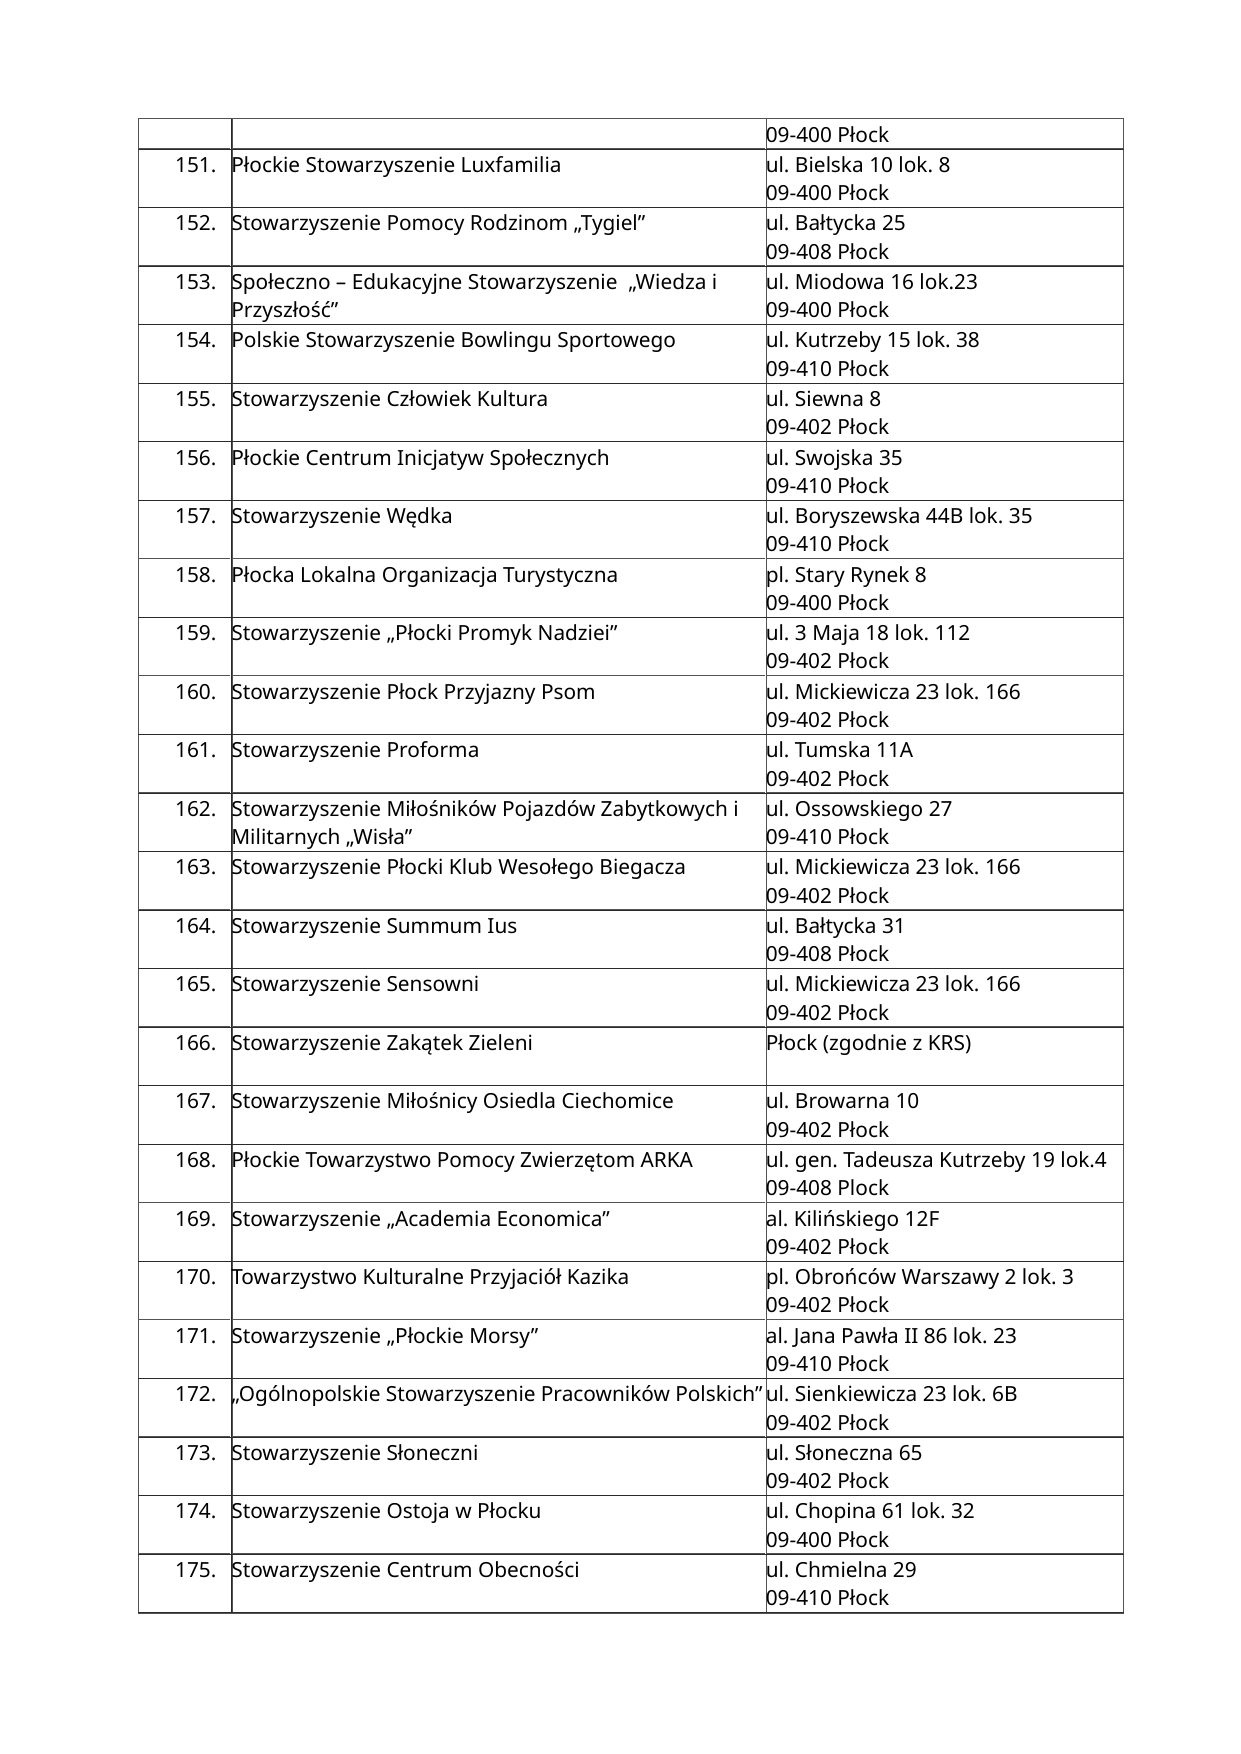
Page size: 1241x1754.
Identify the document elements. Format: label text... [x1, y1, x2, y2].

table_cell Społeczno – Edukacyjne Stowarzyszenie „Wiedza i Przyszłość” [233, 268, 765, 324]
table_cell ul. Mickiewicza 23 lok. 166 09-402 Płock [767, 677, 1123, 734]
table_cell [139, 560, 230, 617]
table_cell Stowarzyszenie „Płockie Morsy” [233, 1321, 765, 1378]
table_cell Stowarzyszenie Summum Ius [233, 912, 765, 968]
table_cell „Ogólnopolskie Stowarzyszenie Pracowników Polskich” [233, 1380, 765, 1436]
table_cell ul. Ossowskiego 27 09-410 Płock [767, 795, 1123, 851]
table_cell Stowarzyszenie Płocki Klub Wesołego Biegacza [233, 853, 765, 909]
table_cell ul. Bałtycka 31 09-408 Płock [767, 912, 1123, 968]
table_cell 09-400 Płock [767, 120, 1123, 148]
table_cell [139, 385, 230, 441]
table_cell ul. Słoneczna 65 09-402 Płock [767, 1439, 1123, 1495]
table_cell ul. Miodowa 16 lok.23 09-400 Płock [767, 268, 1123, 324]
table_cell Stowarzyszenie Ostoja w Płocku [233, 1497, 765, 1553]
table_cell ul. Bielska 10 lok. 8 09-400 Płock [767, 151, 1123, 207]
table_cell [139, 1497, 230, 1553]
table_cell [139, 795, 230, 851]
table_cell Stowarzyszenie Pomocy Rodzinom „Tygiel” [233, 209, 765, 265]
table_cell [139, 120, 230, 148]
table_cell Stowarzyszenie Wędka [233, 502, 765, 558]
table_cell pl. Obrońców Warszawy 2 lok. 3 09-402 Płock [767, 1263, 1123, 1319]
table_cell Stowarzyszenie Płock Przyjazny Psom [233, 677, 765, 734]
table_cell [139, 1029, 230, 1085]
table_cell [139, 1146, 230, 1202]
table_cell ul. Chmielna 29 09-410 Płock [767, 1556, 1123, 1612]
table_cell ul. Siewna 8 09-402 Płock [767, 385, 1123, 441]
table_cell Stowarzyszenie Miłośnicy Osiedla Ciechomice [233, 1087, 765, 1143]
table_cell Płockie Centrum Inicjatyw Społecznych [233, 443, 765, 499]
table_cell Stowarzyszenie Człowiek Kultura [233, 385, 765, 441]
table_cell [139, 209, 230, 265]
table_cell [139, 1380, 230, 1436]
table_cell [139, 619, 230, 675]
table_cell ul. Mickiewicza 23 lok. 166 09-402 Płock [767, 853, 1123, 909]
table_cell [139, 970, 230, 1026]
table_cell ul. Mickiewicza 23 lok. 166 09-402 Płock [767, 970, 1123, 1026]
table_cell Płock (zgodnie z KRS) [767, 1029, 1123, 1085]
table_cell ul. Bałtycka 25 09-408 Płock [767, 209, 1123, 265]
table_cell Polskie Stowarzyszenie Bowlingu Sportowego [233, 326, 765, 382]
table_cell [139, 1087, 230, 1143]
table_cell pl. Stary Rynek 8 09-400 Płock [767, 560, 1123, 617]
table_cell Stowarzyszenie „Płocki Promyk Nadziei” [233, 619, 765, 675]
table_cell Towarzystwo Kulturalne Przyjaciół Kazika [233, 1263, 765, 1319]
table_cell [139, 151, 230, 207]
table_cell ul. 3 Maja 18 lok. 112 09-402 Płock [767, 619, 1123, 675]
table_cell [139, 502, 230, 558]
table_cell Stowarzyszenie „Academia Economica” [233, 1204, 765, 1261]
table_cell [139, 268, 230, 324]
table_cell al. Jana Pawła II 86 lok. 23 09-410 Płock [767, 1321, 1123, 1378]
table_cell [139, 912, 230, 968]
table_cell Płocka Lokalna Organizacja Turystyczna [233, 560, 765, 617]
table_cell ul. gen. Tadeusza Kutrzeby 19 lok.4 09-408 Plock [767, 1146, 1123, 1202]
table_cell [139, 853, 230, 909]
table_cell Płockie Stowarzyszenie Luxfamilia [233, 151, 765, 207]
table_cell Stowarzyszenie Proforma [233, 736, 765, 792]
table_cell Płockie Towarzystwo Pomocy Zwierzętom ARKA [233, 1146, 765, 1202]
table_cell [139, 677, 230, 734]
table_cell [233, 120, 765, 148]
table_cell ul. Kutrzeby 15 lok. 38 09-410 Płock [767, 326, 1123, 382]
table_cell [139, 1204, 230, 1261]
table_cell ul. Chopina 61 lok. 32 09-400 Płock [767, 1497, 1123, 1553]
table_cell ul. Browarna 10 09-402 Płock [767, 1087, 1123, 1143]
table_cell [139, 326, 230, 382]
table_cell [139, 1439, 230, 1495]
table_cell [139, 1321, 230, 1378]
table_cell al. Kilińskiego 12F 09-402 Płock [767, 1204, 1123, 1261]
table_cell Stowarzyszenie Miłośników Pojazdów Zabytkowych i Militarnych „Wisła” [233, 795, 765, 851]
table_cell ul. Swojska 35 09-410 Płock [767, 443, 1123, 499]
table_cell [139, 1556, 230, 1612]
table_cell Stowarzyszenie Centrum Obecności [233, 1556, 765, 1612]
table_cell ul. Tumska 11A 09-402 Płock [767, 736, 1123, 792]
table_cell [139, 736, 230, 792]
table_cell ul. Sienkiewicza 23 lok. 6B 09-402 Płock [767, 1380, 1123, 1436]
table_cell [139, 1263, 230, 1319]
table_cell ul. Boryszewska 44B lok. 35 09-410 Płock [767, 502, 1123, 558]
table_cell Stowarzyszenie Słoneczni [233, 1439, 765, 1495]
table_cell [139, 443, 230, 499]
table_cell Stowarzyszenie Zakątek Zieleni [233, 1029, 765, 1085]
table_cell Stowarzyszenie Sensowni [233, 970, 765, 1026]
